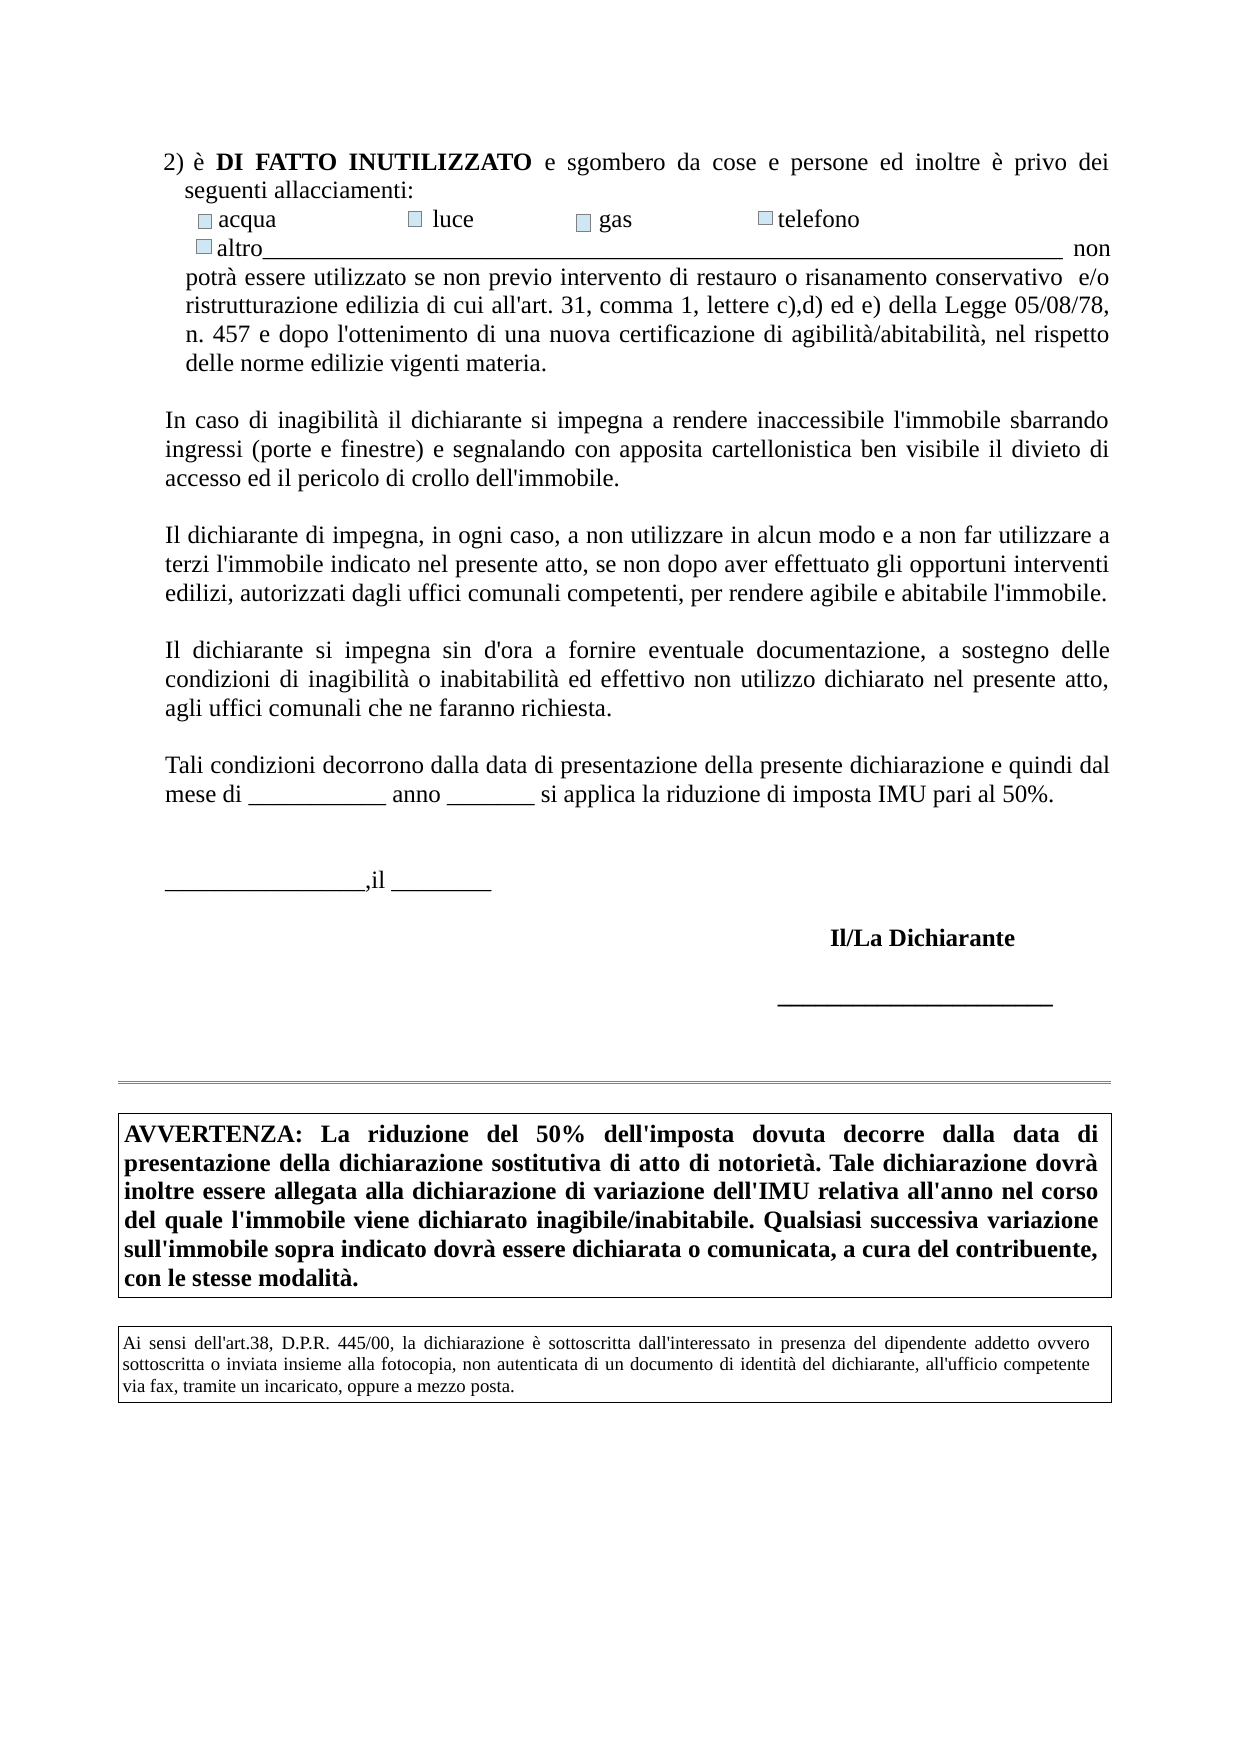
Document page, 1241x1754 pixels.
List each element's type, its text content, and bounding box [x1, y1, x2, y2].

text Il/La Dichiarante [165, 923, 1061, 952]
text In caso di inagibilità il dichiarante si impegna a rendere inaccessibile l'immobile sbarrando ingressi (porte e finestre) e segnalando con apposita cartellonistica ben visibile il divieto di accesso ed il pericolo di crollo dell'immobile. [165, 406, 1111, 492]
table_header AVVERTENZA: La riduzione del 50% dell'imposta dovuta decorre dalla data di presentazione della dichiarazione sostitutiva di atto di notorietà. Tale dichiarazione dovrà inoltre essere allegata alla dichiarazione di variazione dell'IMU relativa all'anno nel corso del quale l'immobile viene dichiarato inagibile/inabitabile. Qualsiasi successiva variazione sull'immobile sopra indicato dovrà essere dichiarata o comunicata, a cura del contribuente, con le stesse modalità. [119, 1114, 1111, 1297]
text Il dichiarante di impegna, in ogni caso, a non utilizzare in alcun modo e a non far utilizzare a terzi l'immobile indicato nel presente atto, se non dopo aver effettuato gli opportuni interventi edilizi, autorizzati dagli uffici comunali competenti, per rendere agibile e abitabile l'immobile. [165, 521, 1111, 607]
table_header Ai sensi dell'art.38, D.P.R. 445/00, la dichiarazione è sottoscritta dall'interessato in presenza del dipendente addetto ovvero sottoscritta o inviata insieme alla fotocopia, non autenticata di un documento di identità del dichiarante, all'ufficio competente via fax, tramite un incaricato, oppure a mezzo posta. [119, 1327, 1111, 1402]
text Tali condizioni decorrono dalla data di presentazione della presente dichiarazione e quindi dal mese di ___________ anno _______ si applica la riduzione di imposta IMU pari al 50%. [165, 751, 1111, 808]
text Il dichiarante si impegna sin d'ora a fornire eventuale documentazione, a sostegno delle condizioni di inagibilità o inabitabilità ed effettivo non utilizzo dichiarato nel presente atto, agli uffici comunali che ne faranno richiesta. [165, 636, 1111, 722]
list è DI FATTO INUTILIZZATO e sgombero da cose e persone ed inoltre è privo dei seguenti allacciamenti: [163, 147, 1111, 204]
text ________________,il ________ [165, 866, 1111, 894]
text altro________________________________________________________________ non potrà essere utilizzato se non previo intervento di restauro o risanamento conservativo e/o ristrutturazione edilizia di cui all'art. 31, comma 1, lettere c),d) ed e) della Legge 05/08/78, n. 457 e dopo l'ottenimento di una nuova certificazione di agibilità/abitabilità, nel rispetto delle norme edilizie vigenti materia. [185, 233, 1111, 377]
list acqua luce gas telefono [118, 204, 1111, 233]
text ______________________ [118, 981, 1111, 1009]
